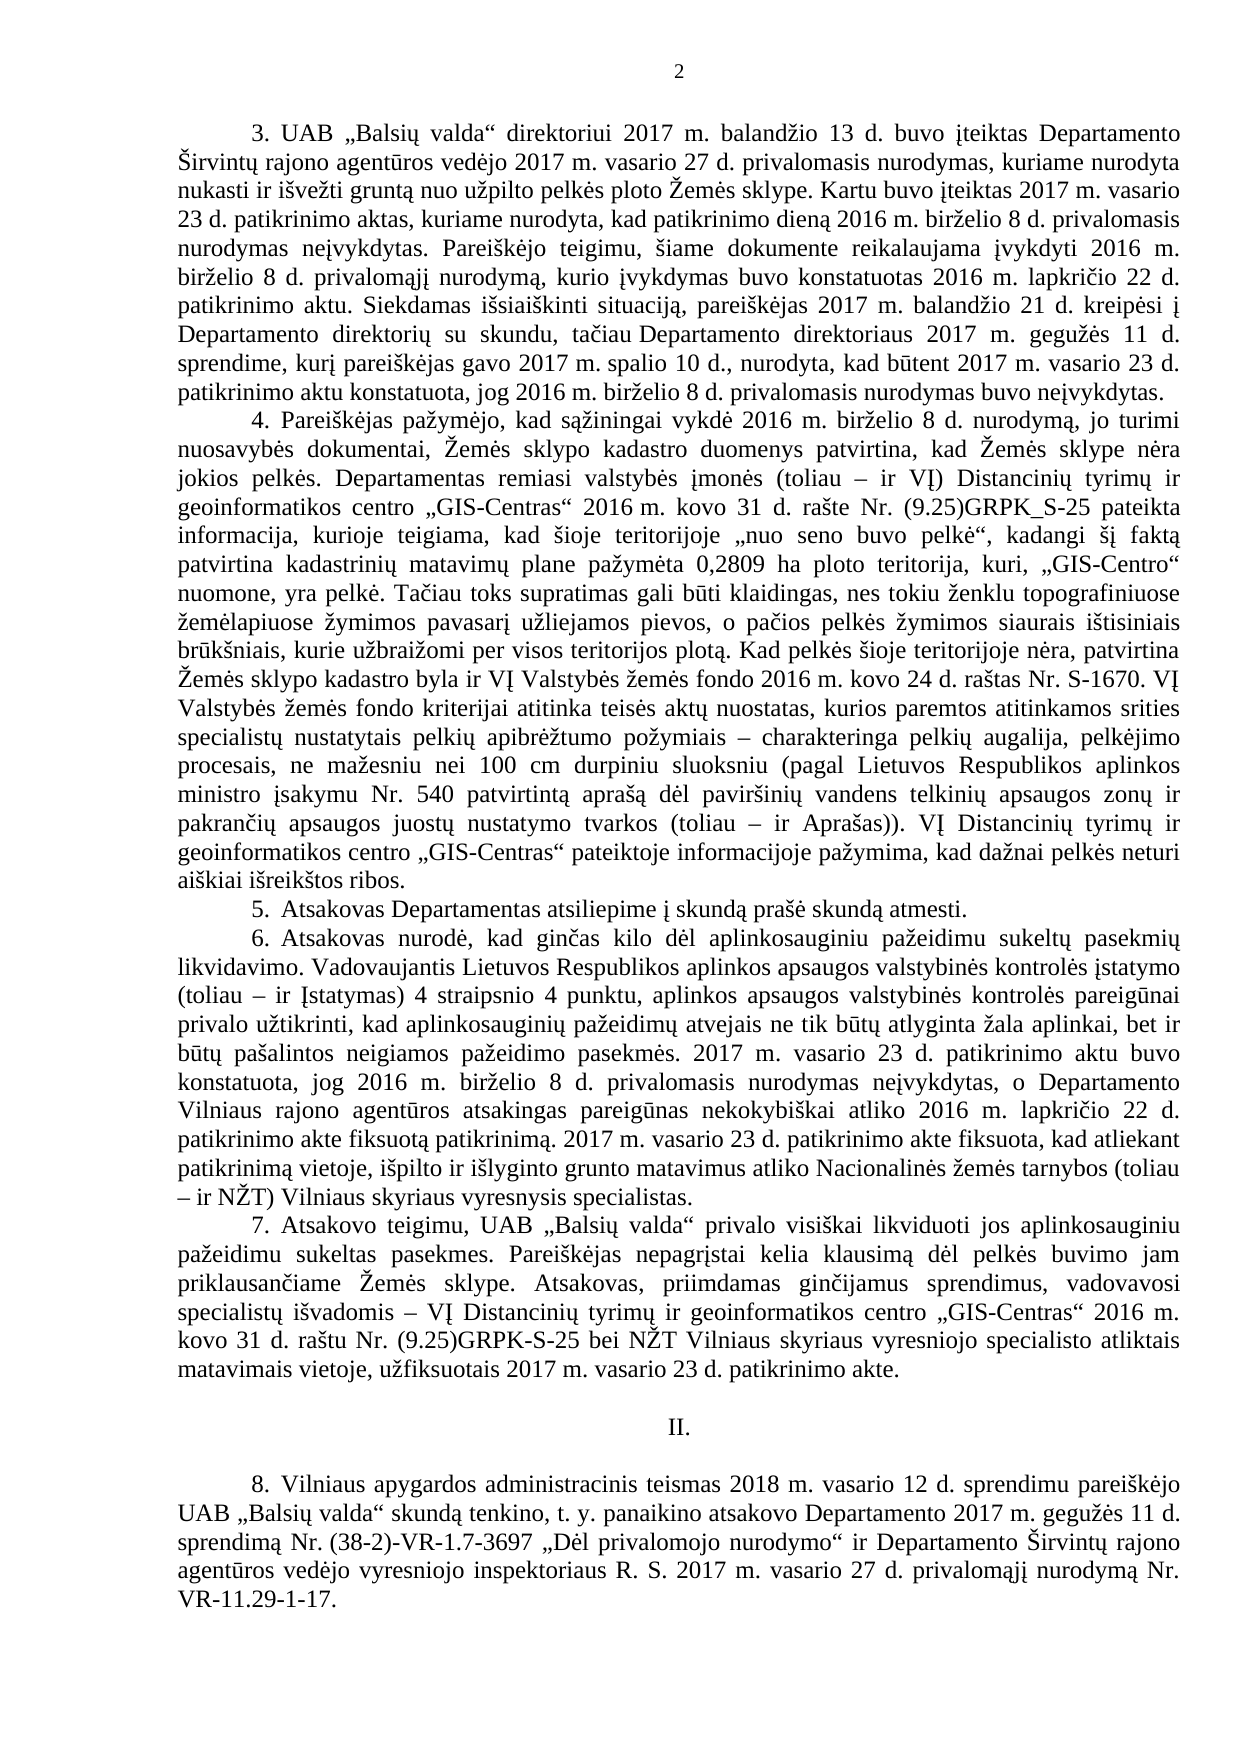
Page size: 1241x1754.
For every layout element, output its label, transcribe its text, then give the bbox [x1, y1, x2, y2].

text 3. UAB „Balsių valda“ direktoriui 2017 m. balandžio 13 d. buvo įteiktas Departamento Širvintų rajono agentūros vedėjo 2017 m. vasario 27 d. privalomasis nurodymas, kuriame nurodyta nukasti ir išvežti gruntą nuo užpilto pelkės ploto Žemės sklype. Kartu buvo įteiktas 2017 m. vasario 23 d. patikrinimo aktas, kuriame nurodyta, kad patikrinimo dieną 2016 m. birželio 8 d. privalomasis nurodymas neįvykdytas. Pareiškėjo teigimu, šiame dokumente reikalaujama įvykdyti 2016 m. birželio 8 d. privalomąjį nurodymą, kurio įvykdymas buvo konstatuotas 2016 m. lapkričio 22 d. patikrinimo aktu. Siekdamas išsiaiškinti situaciją, pareiškėjas 2017 m. balandžio 21 d. kreipėsi į Departamento direktorių su skundu, tačiau Departamento direktoriaus 2017 m. gegužės 11 d. sprendime, kurį pareiškėjas gavo 2017 m. spalio 10 d., nurodyta, kad būtent 2017 m. vasario 23 d. patikrinimo aktu konstatuota, jog 2016 m. birželio 8 d. privalomasis nurodymas buvo neįvykdytas. [177, 118, 1181, 406]
text II. [177, 1412, 1181, 1441]
text 5. Atsakovas Departamentas atsiliepime į skundą prašė skundą atmesti. [177, 894, 1181, 923]
text 6. Atsakovas nurodė, kad ginčas kilo dėl aplinkosauginiu pažeidimu sukeltų pasekmių likvidavimo. Vadovaujantis Lietuvos Respublikos aplinkos apsaugos valstybinės kontrolės įstatymo (toliau – ir Įstatymas) 4 straipsnio 4 punktu, aplinkos apsaugos valstybinės kontrolės pareigūnai privalo užtikrinti, kad aplinkosauginių pažeidimų atvejais ne tik būtų atlyginta žala aplinkai, bet ir būtų pašalintos neigiamos pažeidimo pasekmės. 2017 m. vasario 23 d. patikrinimo aktu buvo konstatuota, jog 2016 m. birželio 8 d. privalomasis nurodymas neįvykdytas, o Departamento Vilniaus rajono agentūros atsakingas pareigūnas nekokybiškai atliko 2016 m. lapkričio 22 d. patikrinimo akte fiksuotą patikrinimą. 2017 m. vasario 23 d. patikrinimo akte fiksuota, kad atliekant patikrinimą vietoje, išpilto ir išlyginto grunto matavimus atliko Nacionalinės žemės tarnybos (toliau – ir NŽT) Vilniaus skyriaus vyresnysis specialistas. [177, 923, 1181, 1211]
text 7. Atsakovo teigimu, UAB „Balsių valda“ privalo visiškai likviduoti jos aplinkosauginiu pažeidimu sukeltas pasekmes. Pareiškėjas nepagrįstai kelia klausimą dėl pelkės buvimo jam priklausančiame Žemės sklype. Atsakovas, priimdamas ginčijamus sprendimus, vadovavosi specialistų išvadomis – VĮ Distancinių tyrimų ir geoinformatikos centro „GIS-Centras“ 2016 m. kovo 31 d. raštu Nr. (9.25)GRPK-S-25 bei NŽT Vilniaus skyriaus vyresniojo specialisto atliktais matavimais vietoje, užfiksuotais 2017 m. vasario 23 d. patikrinimo akte. [177, 1211, 1181, 1383]
text 4. Pareiškėjas pažymėjo, kad sąžiningai vykdė 2016 m. birželio 8 d. nurodymą, jo turimi nuosavybės dokumentai, Žemės sklypo kadastro duomenys patvirtina, kad Žemės sklype nėra jokios pelkės. Departamentas remiasi valstybės įmonės (toliau – ir VĮ) Distancinių tyrimų ir geoinformatikos centro „GIS-Centras“ 2016 m. kovo 31 d. rašte Nr. (9.25)GRPK_S-25 pateikta informacija, kurioje teigiama, kad šioje teritorijoje „nuo seno buvo pelkė“, kadangi šį faktą patvirtina kadastrinių matavimų plane pažymėta 0,2809 ha ploto teritorija, kuri, „GIS-Centro“ nuomone, yra pelkė. Tačiau toks supratimas gali būti klaidingas, nes tokiu ženklu topografiniuose žemėlapiuose žymimos pavasarį užliejamos pievos, o pačios pelkės žymimos siaurais ištisiniais brūkšniais, kurie užbraižomi per visos teritorijos plotą. Kad pelkės šioje teritorijoje nėra, patvirtina Žemės sklypo kadastro byla ir VĮ Valstybės žemės fondo 2016 m. kovo 24 d. raštas Nr. S-1670. VĮ Valstybės žemės fondo kriterijai atitinka teisės aktų nuostatas, kurios paremtos atitinkamos srities specialistų nustatytais pelkių apibrėžtumo požymiais – charakteringa pelkių augalija, pelkėjimo procesais, ne mažesniu nei 100 cm durpiniu sluoksniu (pagal Lietuvos Respublikos aplinkos ministro įsakymu Nr. 540 patvirtintą aprašą dėl paviršinių vandens telkinių apsaugos zonų ir pakrančių apsaugos juostų nustatymo tvarkos (toliau – ir Aprašas)). VĮ Distancinių tyrimų ir geoinformatikos centro „GIS-Centras“ pateiktoje informacijoje pažymima, kad dažnai pelkės neturi aiškiai išreikštos ribos. [177, 406, 1181, 894]
text 8. Vilniaus apygardos administracinis teismas 2018 m. vasario 12 d. sprendimu pareiškėjo UAB „Balsių valda“ skundą tenkino, t. y. panaikino atsakovo Departamento 2017 m. gegužės 11 d. sprendimą Nr. (38-2)-VR-1.7-3697 „Dėl privalomojo nurodymo“ ir Departamento Širvintų rajono agentūros vedėjo vyresniojo inspektoriaus R. S. 2017 m. vasario 27 d. privalomąjį nurodymą Nr. VR-11.29-1-17. [177, 1469, 1181, 1613]
